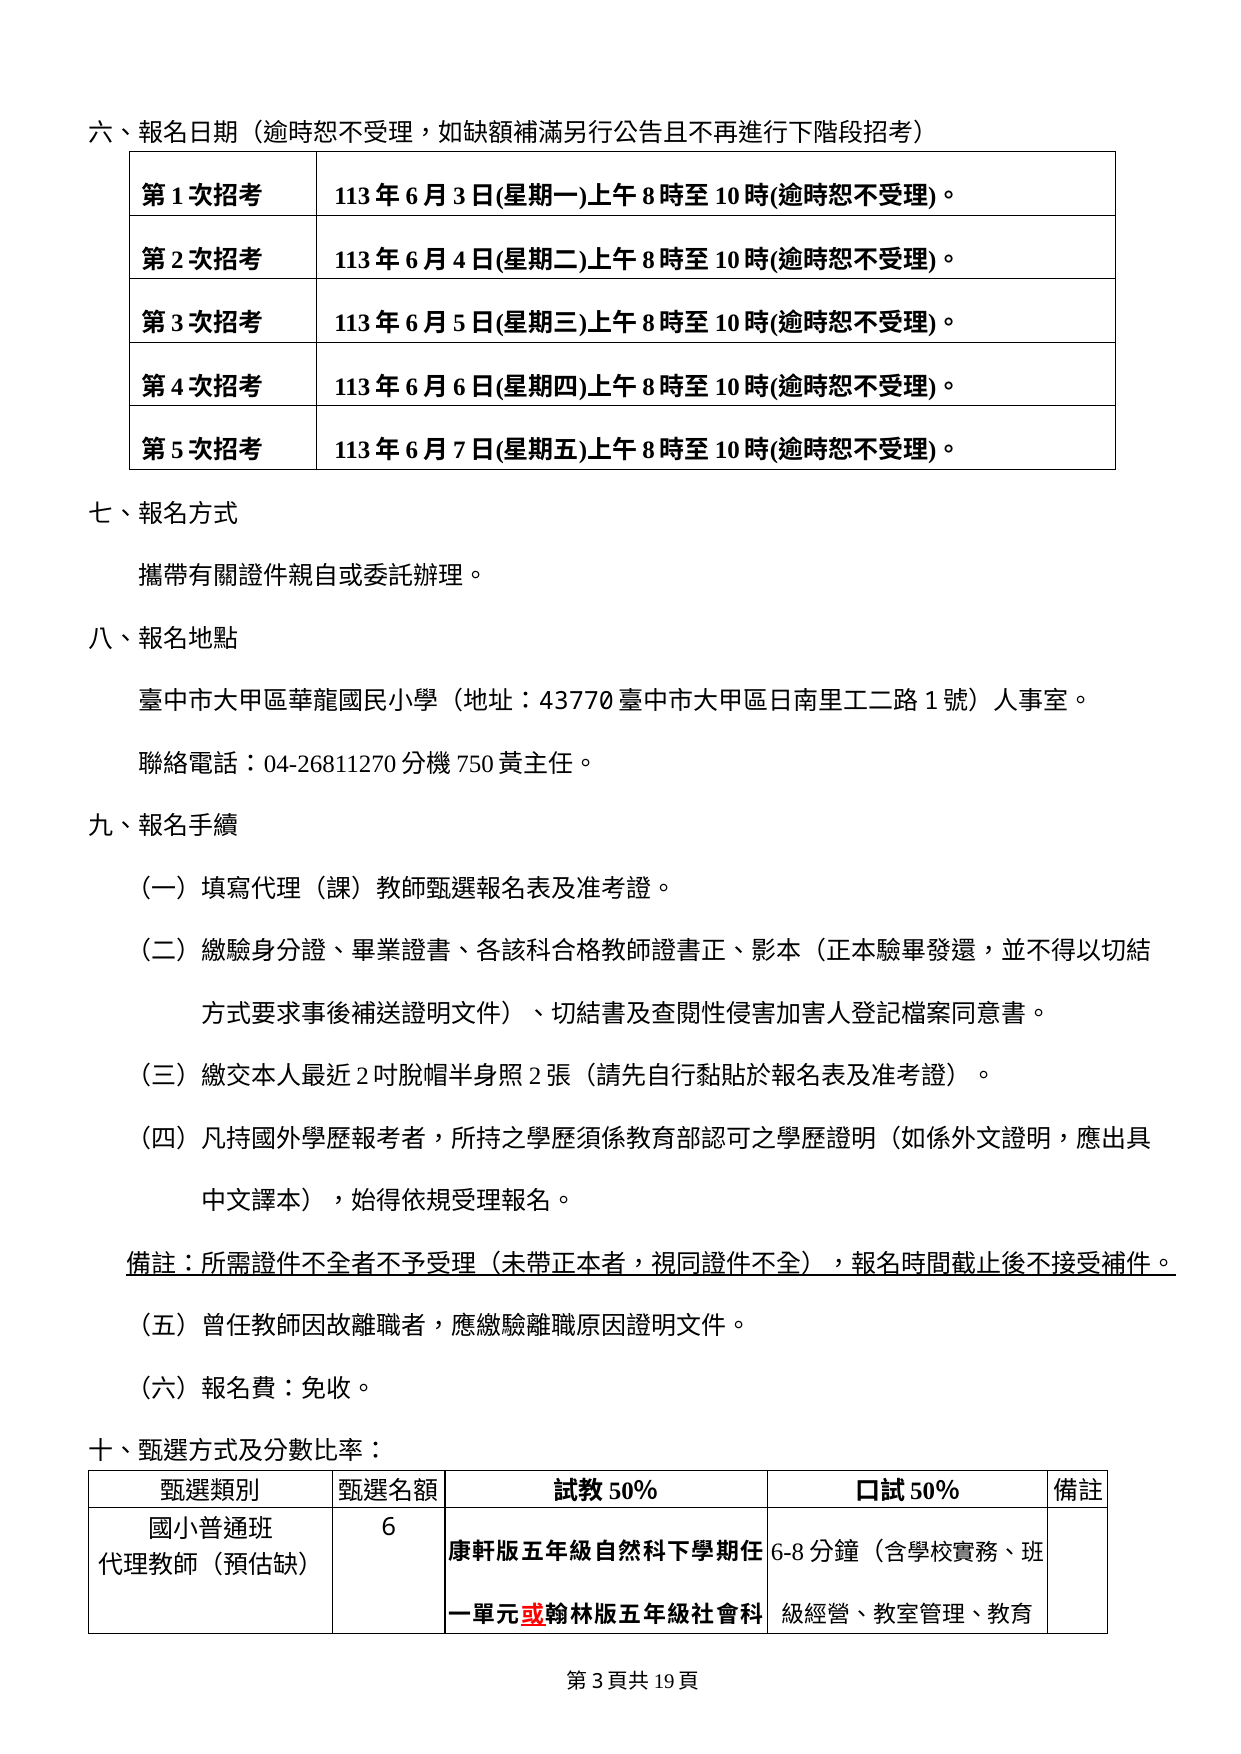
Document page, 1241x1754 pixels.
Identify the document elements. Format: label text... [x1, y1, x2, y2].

table_header 甄選類別 [89, 1471, 332, 1507]
text 八、報名地點 臺中市大甲區華龍國民小學（地址：43770臺中市大甲區日南里工二路1號）人事室。 [89, 595, 1152, 720]
text （三）繳交本人最近2吋脫帽半身照2張（請先自行黏貼於報名表及准考證）。 [126, 1032, 1152, 1095]
text （二）繳驗身分證、畢業證書、各該科合格教師證書正、影本（正本驗畢發還，並不得以切結方式要求事後補送證明文件）、切結書及查閱性侵害加害人登記檔案同意書。 [126, 907, 1152, 1032]
text 備註：所需證件不全者不予受理（未帶正本者，視同證件不全），報名時間截止後不接受補件。 [126, 1276, 1152, 1282]
table_header 第1次招考 [130, 152, 316, 214]
table_header 試教50％ [446, 1471, 767, 1507]
table_cell 6-8分鐘（含學校實務、班級經營、教室管理、教育 [768, 1508, 1047, 1633]
text （六）報名費：免收。 [126, 1345, 1152, 1407]
text 六、報名日期（逾時恕不受理，如缺額補滿另行公告且不再進行下階段招考） [89, 88, 1152, 151]
text 七、報名方式 攜帶有關證件親自或委託辦理。 [89, 470, 1152, 595]
table_cell 第3次招考 [130, 279, 316, 342]
table_header 甄選名額 [333, 1471, 444, 1507]
text 中文譯本），始得依規受理報名。 [126, 1157, 1152, 1220]
table_header 口試50％ [768, 1471, 1047, 1507]
table_cell 113年6月7日(星期五)上午8時至10時(逾時恕不受理)。 [317, 406, 1115, 469]
table_cell 113年6月4日(星期二)上午8時至10時(逾時恕不受理)。 [317, 216, 1115, 278]
table_header 113年6月3日(星期一)上午8時至10時(逾時恕不受理)。 [317, 152, 1115, 214]
table_cell [1048, 1508, 1107, 1633]
table_cell 第2次招考 [130, 216, 316, 278]
table_cell 第5次招考 [130, 406, 316, 469]
text （五）曾任教師因故離職者，應繳驗離職原因證明文件。 [126, 1282, 1152, 1345]
text 九、報名手續 [89, 782, 1152, 845]
text 備註：所需證件不全者不予受理（未帶正本者，視同證件不全），報名時間截止後不接受補件。 [126, 1220, 1152, 1274]
text 聯絡電話：04-26811270分機750黃主任。 [139, 720, 1152, 782]
text （一）填寫代理（課）教師甄選報名表及准考證。 [89, 845, 1152, 907]
table_cell 113年6月5日(星期三)上午8時至10時(逾時恕不受理)。 [317, 279, 1115, 342]
text 十、甄選方式及分數比率： [89, 1407, 1152, 1470]
table_header 備註 [1048, 1471, 1107, 1507]
table_cell 國小普通班 代理教師（預估缺） [89, 1508, 332, 1633]
table_cell 第4次招考 [130, 343, 316, 405]
text （四）凡持國外學歷報考者，所持之學歷須係教育部認可之學歷證明（如係外文證明，應出具 [126, 1095, 1152, 1157]
table_cell 113年6月6日(星期四)上午8時至10時(逾時恕不受理)。 [317, 343, 1115, 405]
table_cell 康軒版五年級自然科下學期任一單元或翰林版五年級社會科 [446, 1508, 767, 1633]
table_cell 6 [333, 1508, 444, 1633]
